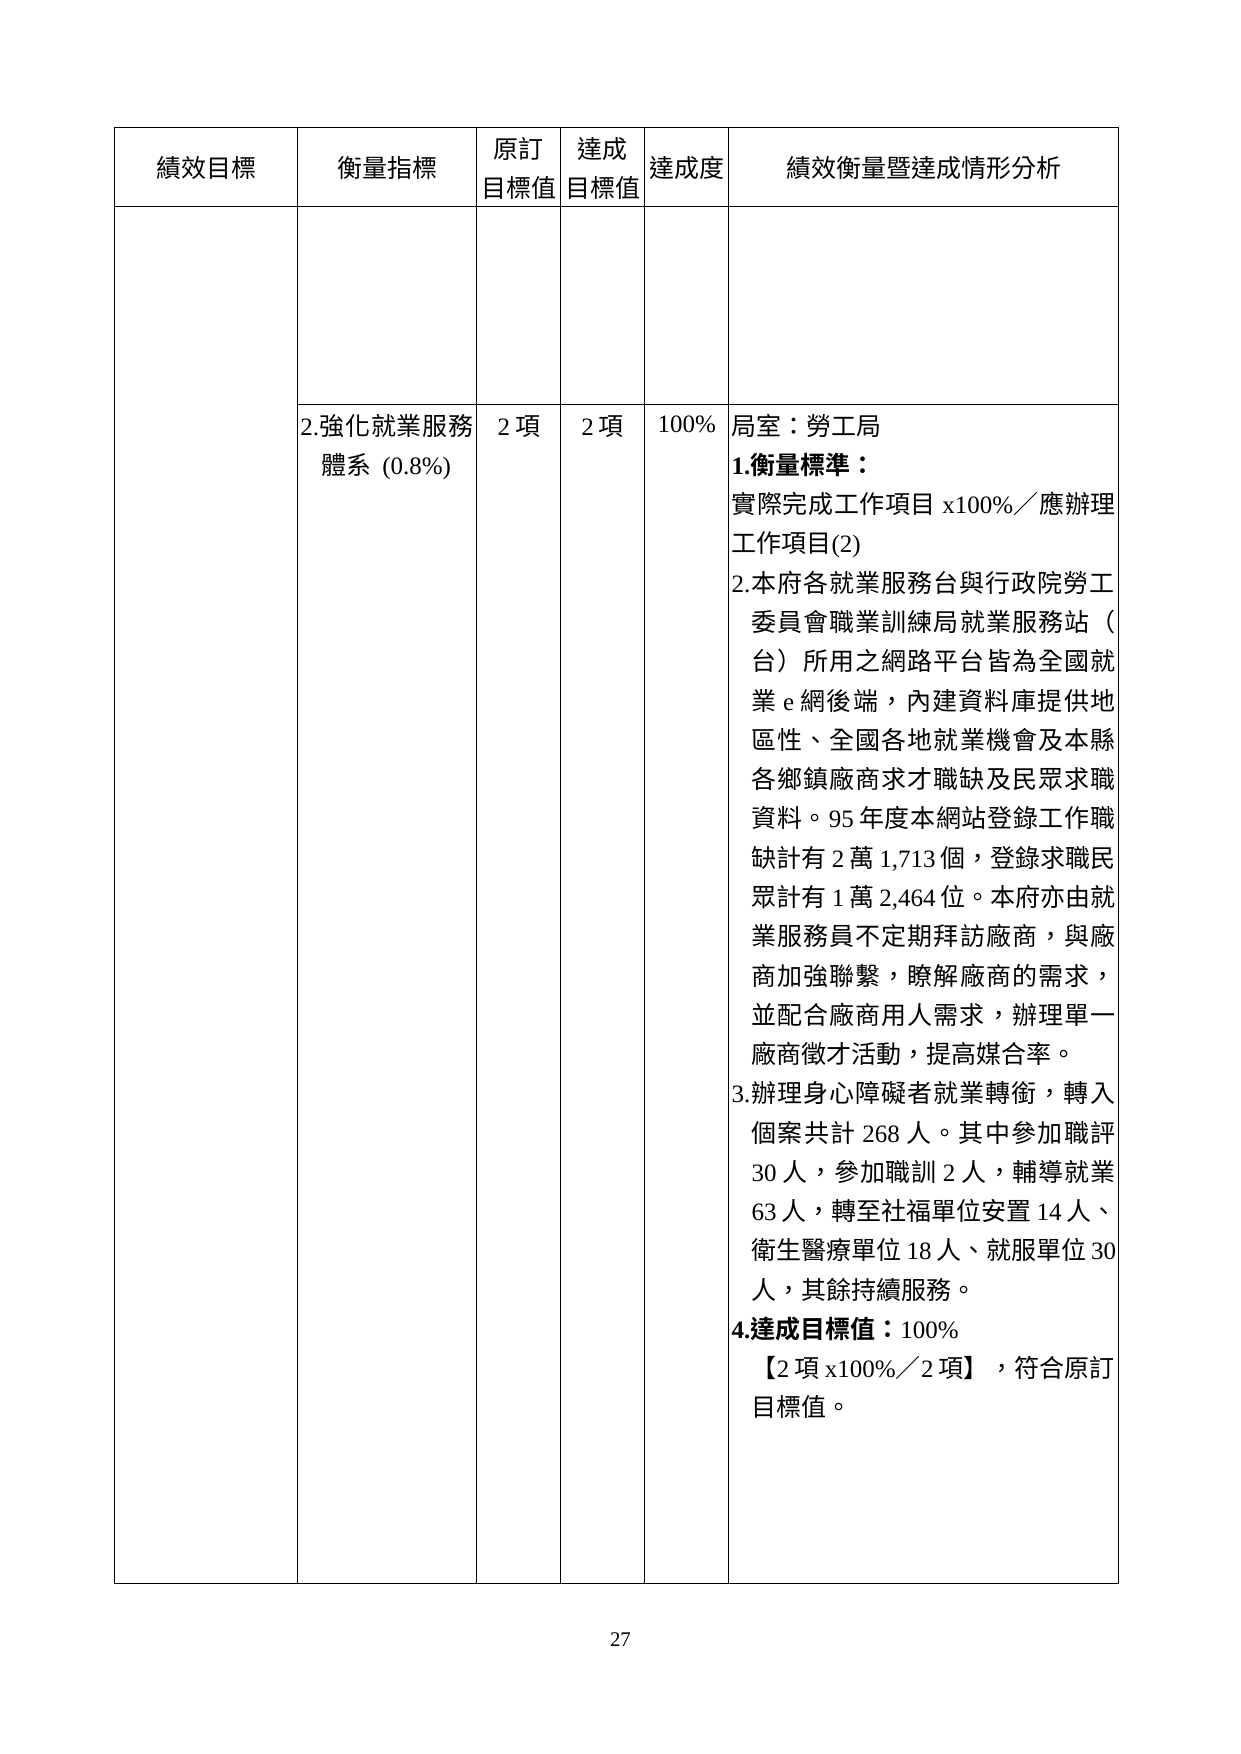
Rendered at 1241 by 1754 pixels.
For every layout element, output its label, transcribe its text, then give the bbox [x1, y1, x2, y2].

table_header 達成度 [645, 128, 728, 206]
table_header 原訂 目標值 [477, 128, 560, 206]
table_header 達成 目標值 [561, 128, 644, 206]
table_cell [115, 207, 297, 1583]
table_cell 2項 [561, 405, 644, 1583]
table_cell 2.強化就業服務體系 (0.8%) [298, 405, 476, 1583]
table_header 衡量指標 [298, 128, 476, 206]
table_header 績效目標 [115, 128, 297, 206]
table_cell [477, 207, 560, 404]
table_cell [729, 207, 1118, 404]
table_cell [645, 207, 728, 404]
table_cell 2項 [477, 405, 560, 1583]
table_cell 局室：勞工局 1.衡量標準： 實際完成工作項目x100%／應辦理工作項目(2) 2.本府各就業服務台與行政院勞工委員會職業訓練局就業服務站（台）所用之網路平台皆為全國就業e網後端，內建資料庫提供地區性、全國各地就業機會及本縣各鄉鎮廠商求才職缺及民眾求職資料。95年度本網站登錄工作職缺計有2萬1,713個，登錄求職民眾計有1萬2,464位。本府亦由就業服務員不定期拜訪廠商，與廠商加強聯繫，瞭解廠商的需求，並配合廠商用人需求，辦理單一廠商徵才活動，提高媒合率。 3.辦理身心障礙者就業轉銜，轉入個案共計268人。其中參加職評30人，參加職訓2人，輔導就業63人，轉至社福單位安置14人、衛生醫療單位18人、就服單位30人，其餘持續服務。 4.達成目標值：100% 【2項x100%／2項】，符合原訂目標值。 [729, 405, 1118, 1583]
table_cell [298, 207, 476, 404]
table_header 績效衡量暨達成情形分析 [729, 128, 1118, 206]
table_cell [561, 207, 644, 404]
table_cell 100% [645, 405, 728, 1583]
